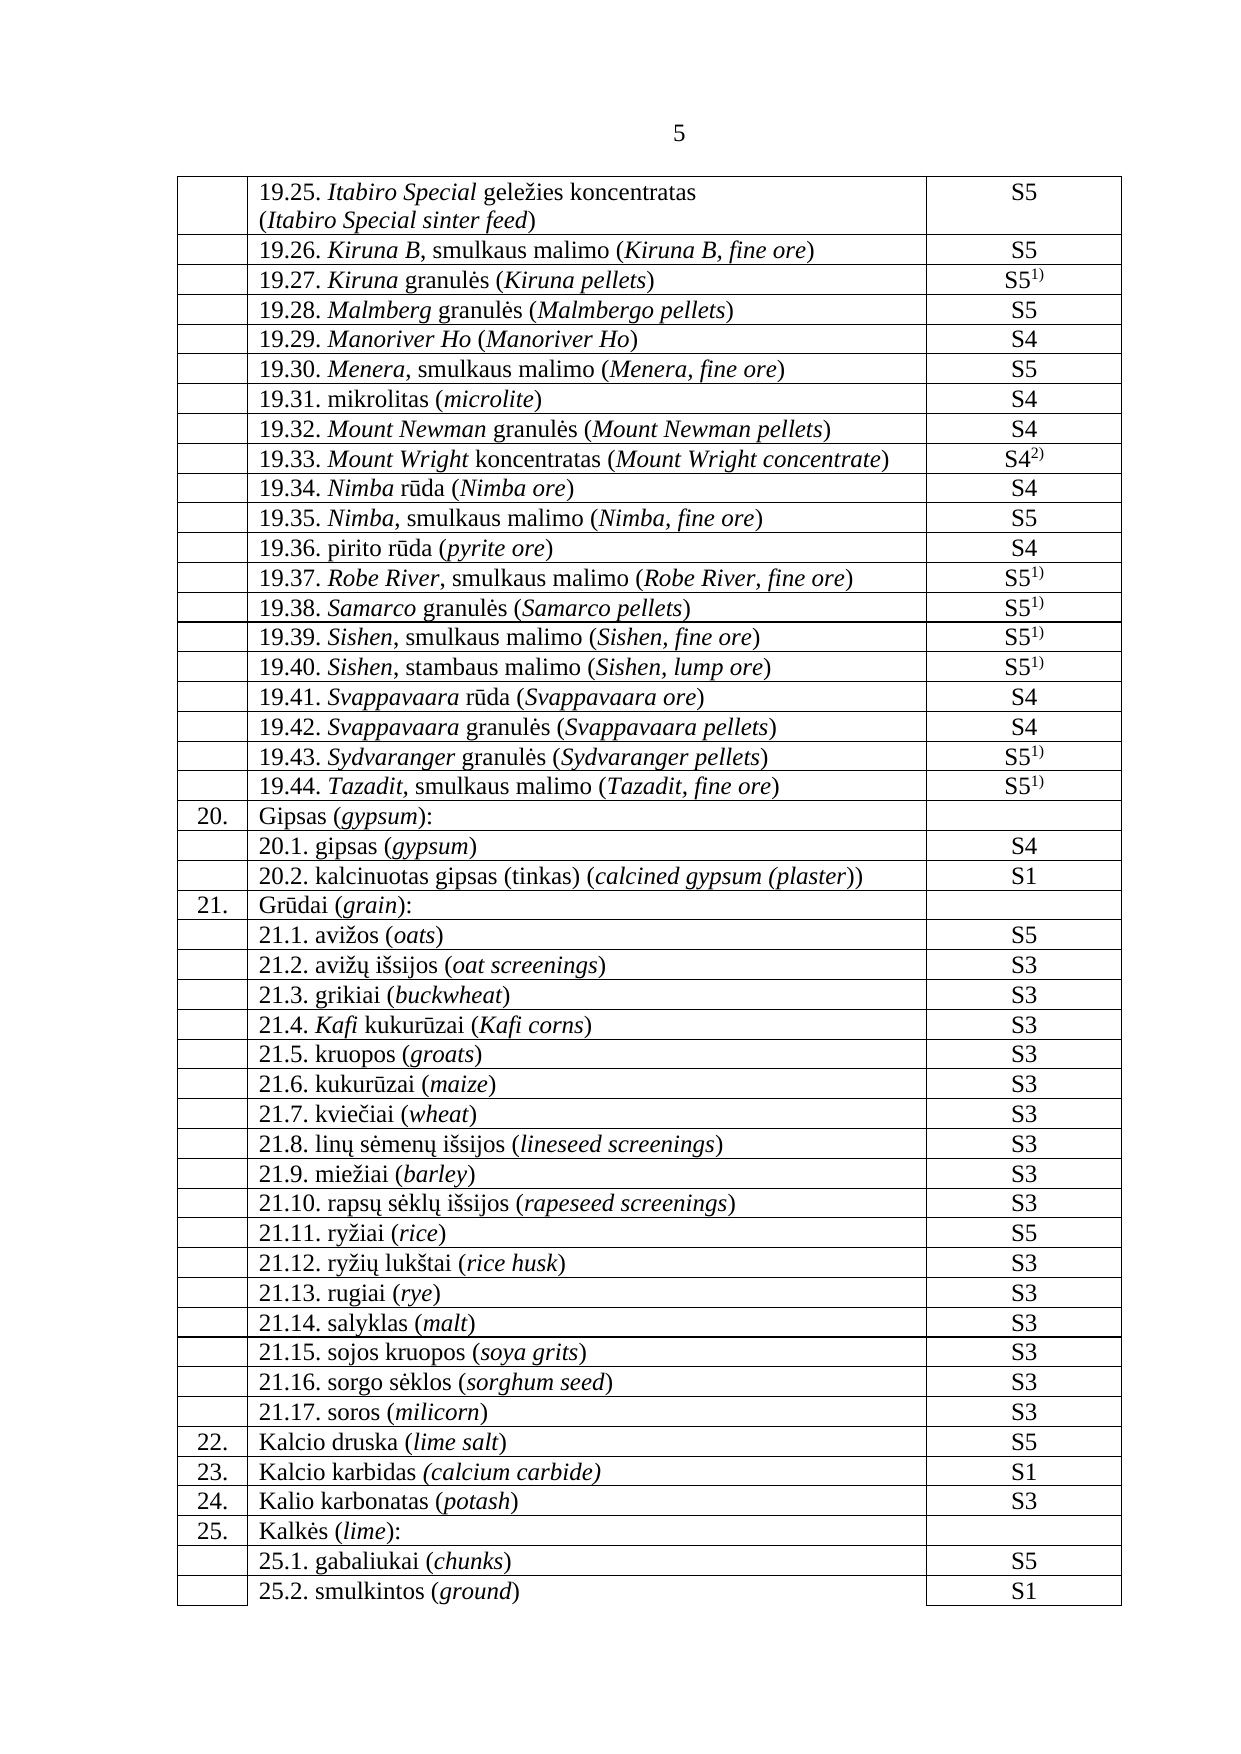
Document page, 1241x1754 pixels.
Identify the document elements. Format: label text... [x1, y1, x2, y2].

table_cell S5 [927, 295, 1121, 323]
table_cell S5 [927, 503, 1121, 532]
table_cell [178, 533, 247, 562]
table_cell S51) [927, 652, 1121, 681]
table_cell S3 [927, 1189, 1121, 1217]
table_cell [178, 1308, 247, 1336]
table_cell Gipsas (gypsum): [248, 801, 926, 830]
table_cell S1 [927, 861, 1121, 889]
table_cell [178, 771, 247, 800]
table_cell 19.41. Svappavaara rūda (Svappavaara ore) [248, 682, 926, 711]
table_cell S3 [927, 1040, 1121, 1068]
table_cell 19.31. mikrolitas (microlite) [248, 384, 926, 413]
table_cell 21.11. ryžiai (rice) [248, 1218, 926, 1247]
table_cell S5 [927, 920, 1121, 949]
table_cell [178, 1129, 247, 1158]
table_cell S5 [927, 235, 1121, 264]
table_cell [178, 1397, 247, 1426]
table_cell S3 [927, 1308, 1121, 1336]
table_cell [178, 950, 247, 979]
table_cell S5 [927, 354, 1121, 383]
table_cell [178, 1338, 247, 1366]
table_cell S5 [927, 177, 1121, 234]
table_cell [178, 682, 247, 711]
table_cell 25.2. smulkintos (ground) [248, 1576, 926, 1604]
table_cell [178, 593, 247, 621]
table_cell S3 [927, 1248, 1121, 1277]
table_cell [178, 1218, 247, 1247]
table_cell S4 [927, 474, 1121, 502]
table_cell S3 [927, 1159, 1121, 1187]
table_cell 19.39. Sishen, smulkaus malimo (Sishen, fine ore) [248, 623, 926, 651]
table_cell 19.40. Sishen, stambaus malimo (Sishen, lump ore) [248, 652, 926, 681]
table_cell 21.8. linų sėmenų išsijos (lineseed screenings) [248, 1129, 926, 1158]
table_cell 19.26. Kiruna B, smulkaus malimo (Kiruna B, fine ore) [248, 235, 926, 264]
table_cell S3 [927, 1397, 1121, 1426]
table_cell [927, 801, 1121, 830]
table_cell [178, 1099, 247, 1128]
table_cell 21.4. Kafi kukurūzai (Kafi corns) [248, 1010, 926, 1038]
table_cell 21.3. grikiai (buckwheat) [248, 980, 926, 1009]
table_cell S3 [927, 1010, 1121, 1038]
table_cell S51) [927, 771, 1121, 800]
table_cell Grūdai (grain): [248, 891, 926, 919]
table_cell 21.1. avižos (oats) [248, 920, 926, 949]
table_cell [178, 920, 247, 949]
table_cell S5 [927, 1546, 1121, 1575]
table_cell 21. [178, 891, 247, 919]
table_cell [178, 1069, 247, 1098]
table_cell S4 [927, 325, 1121, 353]
table_cell [178, 1040, 247, 1068]
table_cell 21.6. kukurūzai (maize) [248, 1069, 926, 1098]
table_cell [178, 861, 247, 889]
table_cell [178, 712, 247, 741]
table_cell 19.27. Kiruna granulės (Kiruna pellets) [248, 265, 926, 294]
table_cell 21.10. rapsų sėklų išsijos (rapeseed screenings) [248, 1189, 926, 1217]
table_cell [178, 503, 247, 532]
table_cell 19.37. Robe River, smulkaus malimo (Robe River, fine ore) [248, 563, 926, 592]
table_cell 19.42. Svappavaara granulės (Svappavaara pellets) [248, 712, 926, 741]
table_cell 19.34. Nimba rūda (Nimba ore) [248, 474, 926, 502]
table_cell 21.15. sojos kruopos (soya grits) [248, 1338, 926, 1366]
table_cell [178, 831, 247, 860]
table_cell 19.25. Itabiro Special geležies koncentratas (Itabiro Special sinter feed) [248, 177, 926, 234]
table_cell [178, 1576, 247, 1604]
table_cell Kalcio karbidas (calcium carbide) [248, 1457, 926, 1485]
table_cell 20. [178, 801, 247, 830]
table_cell 19.30. Menera, smulkaus malimo (Menera, fine ore) [248, 354, 926, 383]
table_cell S1 [927, 1576, 1121, 1604]
table_cell [927, 1516, 1121, 1545]
table_cell 19.44. Tazadit, smulkaus malimo (Tazadit, fine ore) [248, 771, 926, 800]
table_cell 21.16. sorgo sėklos (sorghum seed) [248, 1367, 926, 1396]
table_cell S4 [927, 682, 1121, 711]
table_cell 22. [178, 1427, 247, 1456]
table_cell S3 [927, 1129, 1121, 1158]
table_cell [178, 295, 247, 323]
table_cell S3 [927, 1486, 1121, 1515]
table_cell S4 [927, 712, 1121, 741]
table_cell [178, 1010, 247, 1038]
table_cell [178, 1248, 247, 1277]
table_cell [178, 1278, 247, 1307]
table_cell 19.35. Nimba, smulkaus malimo (Nimba, fine ore) [248, 503, 926, 532]
table_cell S4 [927, 533, 1121, 562]
table_cell 25. [178, 1516, 247, 1545]
table_cell [927, 891, 1121, 919]
table_cell [178, 474, 247, 502]
table_cell S3 [927, 1069, 1121, 1098]
table_cell 19.33. Mount Wright koncentratas (Mount Wright concentrate) [248, 444, 926, 472]
table_cell 21.7. kviečiai (wheat) [248, 1099, 926, 1128]
table_cell 19.43. Sydvaranger granulės (Sydvaranger pellets) [248, 742, 926, 770]
table_cell 21.17. soros (milicorn) [248, 1397, 926, 1426]
table_cell S5 [927, 1427, 1121, 1456]
table_cell S51) [927, 593, 1121, 621]
table_cell 21.9. miežiai (barley) [248, 1159, 926, 1187]
table_cell [178, 354, 247, 383]
table_cell 25.1. gabaliukai (chunks) [248, 1546, 926, 1575]
table_cell S3 [927, 980, 1121, 1009]
table_cell S4 [927, 414, 1121, 443]
table_cell S5 [927, 1218, 1121, 1247]
table_cell 20.2. kalcinuotas gipsas (tinkas) (calcined gypsum (plaster)) [248, 861, 926, 889]
table_cell [178, 325, 247, 353]
table_cell S3 [927, 950, 1121, 979]
table_cell 23. [178, 1457, 247, 1485]
table_cell 21.2. avižų išsijos (oat screenings) [248, 950, 926, 979]
table_cell S4 [927, 831, 1121, 860]
table_cell [178, 623, 247, 651]
table_cell [178, 1367, 247, 1396]
table_cell 19.32. Mount Newman granulės (Mount Newman pellets) [248, 414, 926, 443]
table_cell 19.28. Malmberg granulės (Malmbergo pellets) [248, 295, 926, 323]
table_cell S51) [927, 265, 1121, 294]
table_cell Kalio karbonatas (potash) [248, 1486, 926, 1515]
table_cell [178, 652, 247, 681]
table_cell S42) [927, 444, 1121, 472]
table_cell S51) [927, 742, 1121, 770]
table_cell S4 [927, 384, 1121, 413]
table_cell [178, 265, 247, 294]
table_cell S51) [927, 623, 1121, 651]
table_cell S1 [927, 1457, 1121, 1485]
table_cell S51) [927, 563, 1121, 592]
table_cell 21.12. ryžių lukštai (rice husk) [248, 1248, 926, 1277]
table_cell Kalkės (lime): [248, 1516, 926, 1545]
table_cell S3 [927, 1099, 1121, 1128]
table_cell 24. [178, 1486, 247, 1515]
table_cell [178, 444, 247, 472]
table_cell 19.38. Samarco granulės (Samarco pellets) [248, 593, 926, 621]
table_cell S3 [927, 1338, 1121, 1366]
table_cell [178, 235, 247, 264]
table_cell [178, 980, 247, 1009]
table_cell 20.1. gipsas (gypsum) [248, 831, 926, 860]
table_cell [178, 1546, 247, 1575]
table_cell 19.29. Manoriver Ho (Manoriver Ho) [248, 325, 926, 353]
table_cell S3 [927, 1278, 1121, 1307]
table_cell S3 [927, 1367, 1121, 1396]
table_cell [178, 384, 247, 413]
table_cell [178, 414, 247, 443]
table_cell 21.14. salyklas (malt) [248, 1308, 926, 1336]
table_cell 21.5. kruopos (groats) [248, 1040, 926, 1068]
table_cell 19.36. pirito rūda (pyrite ore) [248, 533, 926, 562]
table_cell [178, 563, 247, 592]
table_cell Kalcio druska (lime salt) [248, 1427, 926, 1456]
table_cell [178, 742, 247, 770]
table_cell [178, 1159, 247, 1187]
table_cell 21.13. rugiai (rye) [248, 1278, 926, 1307]
table_cell [178, 177, 247, 234]
table_cell [178, 1189, 247, 1217]
